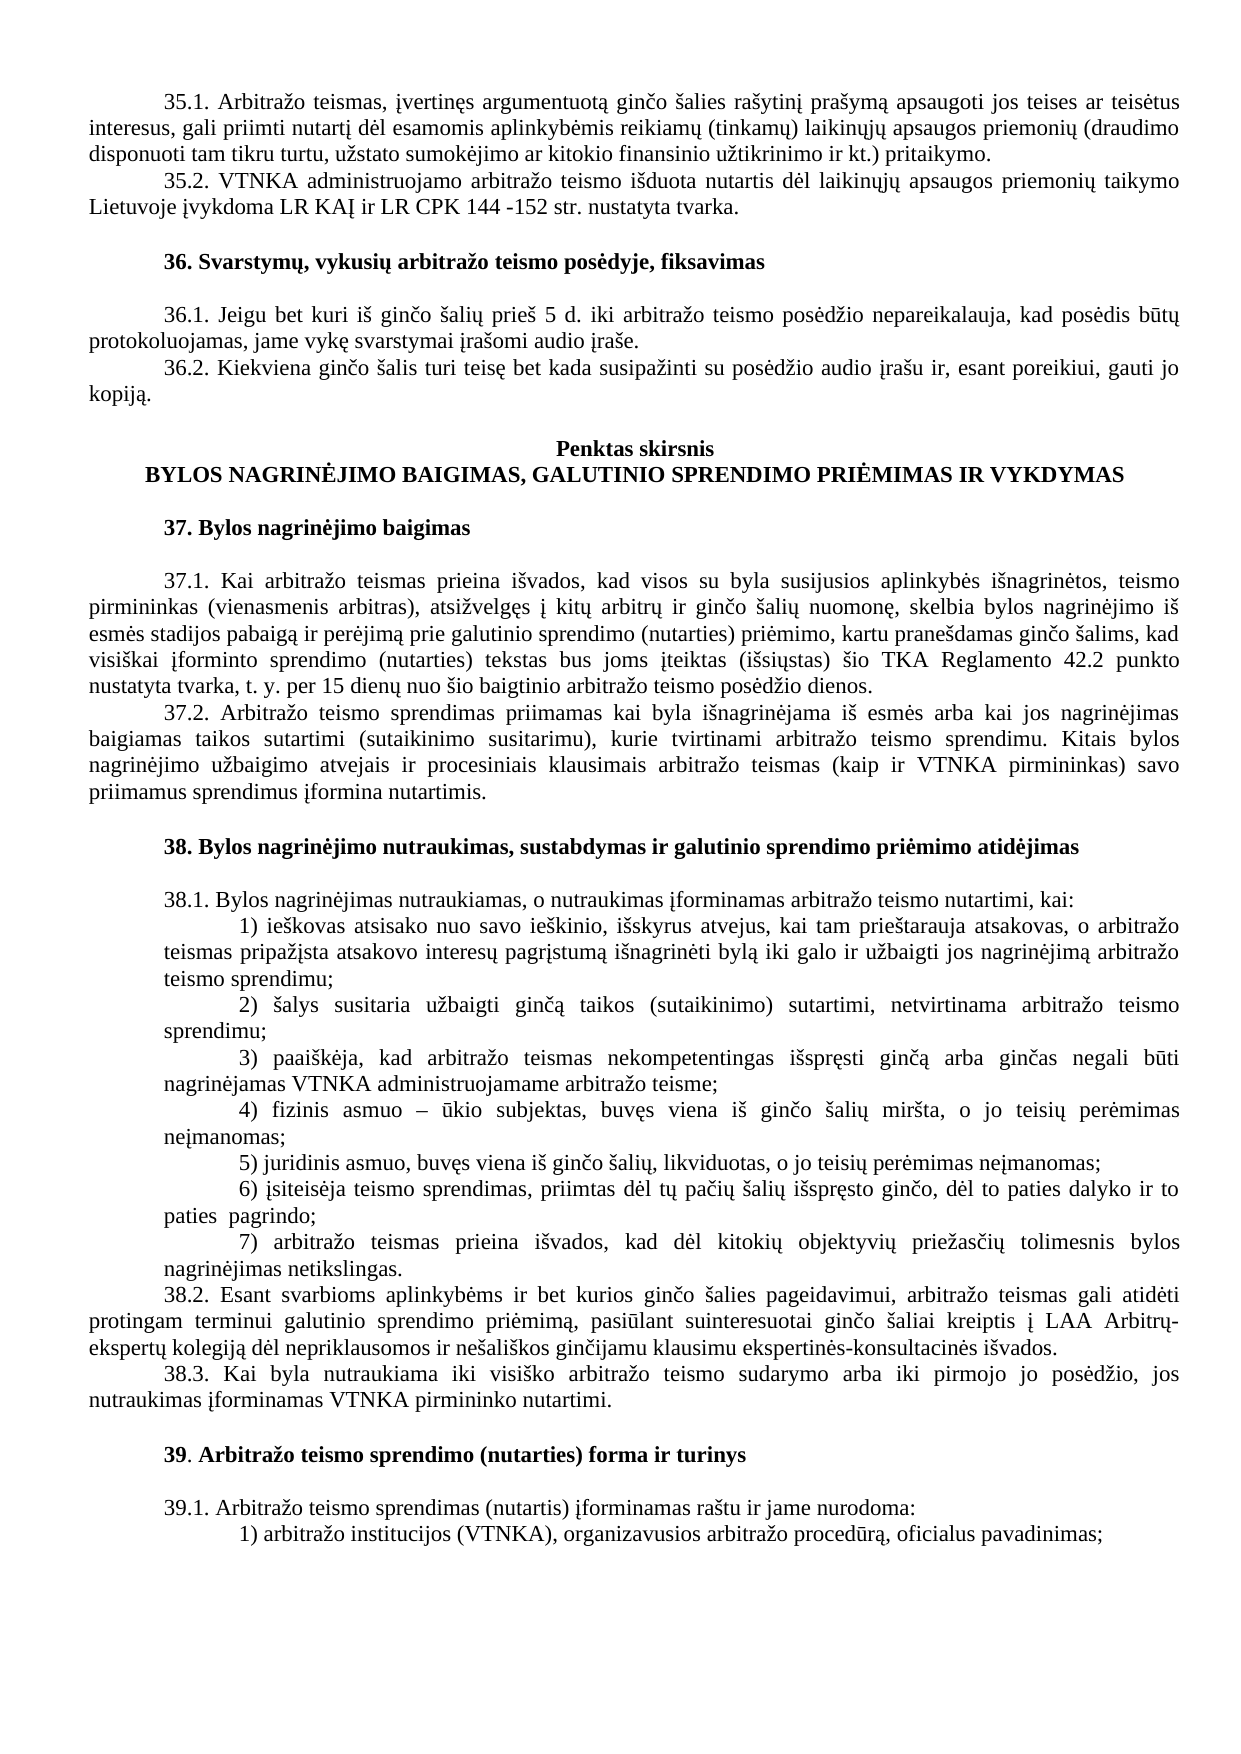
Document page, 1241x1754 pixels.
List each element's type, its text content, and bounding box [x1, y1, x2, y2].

text BYLOS NAGRINĖJIMO BAIGIMAS, GALUTINIO SPRENDIMO PRIĖMIMAS IR VYKDYMAS [89, 462, 1181, 488]
text 37.1. Kai arbitražo teismas prieina išvados, kad visos su byla susijusios aplinkybės išnagrinėtos, teismo pirmininkas (vienasmenis arbitras), atsižvelgęs į kitų arbitrų ir ginčo šalių nuomonę, skelbia bylos nagrinėjimo iš esmės stadijos pabaigą ir perėjimą prie galutinio sprendimo (nutarties) priėmimo, kartu pranešdamas ginčo šalims, kad visiškai įforminto sprendimo (nutarties) tekstas bus joms įteiktas (išsiųstas) šio TKA Reglamento 42.2 punkto nustatyta tvarka, t. y. per 15 dienų nuo šio baigtinio arbitražo teismo posėdžio dienos. [89, 567, 1181, 699]
text 35.1. Arbitražo teismas, įvertinęs argumentuotą ginčo šalies rašytinį prašymą apsaugoti jos teises ar teisėtus interesus, gali priimti nutartį dėl esamomis aplinkybėmis reikiamų (tinkamų) laikinųjų apsaugos priemonių (draudimo disponuoti tam tikru turtu, užstato sumokėjimo ar kitokio finansinio užtikrinimo ir kt.) pritaikymo. [89, 88, 1181, 167]
text 36.2. Kiekviena ginčo šalis turi teisę bet kada susipažinti su posėdžio audio įrašu ir, esant poreikiui, gauti jo kopiją. [89, 354, 1181, 406]
text 38. Bylos nagrinėjimo nutraukimas, sustabdymas ir galutinio sprendimo priėmimo atidėjimas [89, 833, 1181, 859]
text 2) šalys susitaria užbaigti ginčą taikos (sutaikinimo) sutartimi, netvirtinama arbitražo teismo sprendimu; [164, 991, 1181, 1044]
text 37.2. Arbitražo teismo sprendimas priimamas kai byla išnagrinėjama iš esmės arba kai jos nagrinėjimas baigiamas taikos sutartimi (sutaikinimo susitarimu), kurie tvirtinami arbitražo teismo sprendimu. Kitais bylos nagrinėjimo užbaigimo atvejais ir procesiniais klausimais arbitražo teismas (kaip ir VTNKA pirmininkas) savo priimamus sprendimus įformina nutartimis. [89, 699, 1181, 804]
text 36.1. Jeigu bet kuri iš ginčo šalių prieš 5 d. iki arbitražo teismo posėdžio nepareikalauja, kad posėdis būtų protokoluojamas, jame vykę svarstymai įrašomi audio įraše. [89, 301, 1181, 354]
text 38.2. Esant svarbioms aplinkybėms ir bet kurios ginčo šalies pageidavimui, arbitražo teismas gali atidėti protingam terminui galutinio sprendimo priėmimą, pasiūlant suinteresuotai ginčo šaliai kreiptis į LAA Arbitrų-ekspertų kolegiją dėl nepriklausomos ir nešališkos ginčijamu klausimu ekspertinės-konsultacinės išvados. [89, 1281, 1181, 1360]
text 7) arbitražo teismas prieina išvados, kad dėl kitokių objektyvių priežasčių tolimesnis bylos nagrinėjimas netikslingas. [164, 1228, 1181, 1281]
text Penktas skirsnis [89, 435, 1181, 462]
text 39. Arbitražo teismo sprendimo (nutarties) forma ir turinys [89, 1441, 1181, 1468]
text 6) įsiteisėja teismo sprendimas, priimtas dėl tų pačių šalių išspręsto ginčo, dėl to paties dalyko ir to paties pagrindo; [164, 1176, 1181, 1228]
text 1) arbitražo institucijos (VTNKA), organizavusios arbitražo procedūrą, oficialus pavadinimas; [164, 1521, 1181, 1547]
text 36. Svarstymų, vykusių arbitražo teismo posėdyje, fiksavimas [89, 248, 1181, 275]
text 39.1. Arbitražo teismo sprendimas (nutartis) įforminamas raštu ir jame nurodoma: [89, 1494, 1181, 1521]
text 37. Bylos nagrinėjimo baigimas [89, 514, 1181, 541]
text 4) fizinis asmuo – ūkio subjektas, buvęs viena iš ginčo šalių miršta, o jo teisių perėmimas neįmanomas; [164, 1096, 1181, 1149]
text 38.3. Kai byla nutraukiama iki visiško arbitražo teismo sudarymo arba iki pirmojo jo posėdžio, jos nutraukimas įforminamas VTNKA pirmininko nutartimi. [89, 1360, 1181, 1413]
text 35.2. VTNKA administruojamo arbitražo teismo išduota nutartis dėl laikinųjų apsaugos priemonių taikymo Lietuvoje įvykdoma LR KAĮ ir LR CPK 144 -152 str. nustatyta tvarka. [89, 167, 1181, 219]
text 1) ieškovas atsisako nuo savo ieškinio, išskyrus atvejus, kai tam prieštarauja atsakovas, o arbitražo teismas pripažįsta atsakovo interesų pagrįstumą išnagrinėti bylą iki galo ir užbaigti jos nagrinėjimą arbitražo teismo sprendimu; [164, 912, 1181, 991]
text 5) juridinis asmuo, buvęs viena iš ginčo šalių, likviduotas, o jo teisių perėmimas neįmanomas; [164, 1149, 1181, 1176]
text 3) paaiškėja, kad arbitražo teismas nekompetentingas išspręsti ginčą arba ginčas negali būti nagrinėjamas VTNKA administruojamame arbitražo teisme; [164, 1044, 1181, 1096]
text 38.1. Bylos nagrinėjimas nutraukiamas, o nutraukimas įforminamas arbitražo teismo nutartimi, kai: [89, 886, 1181, 912]
